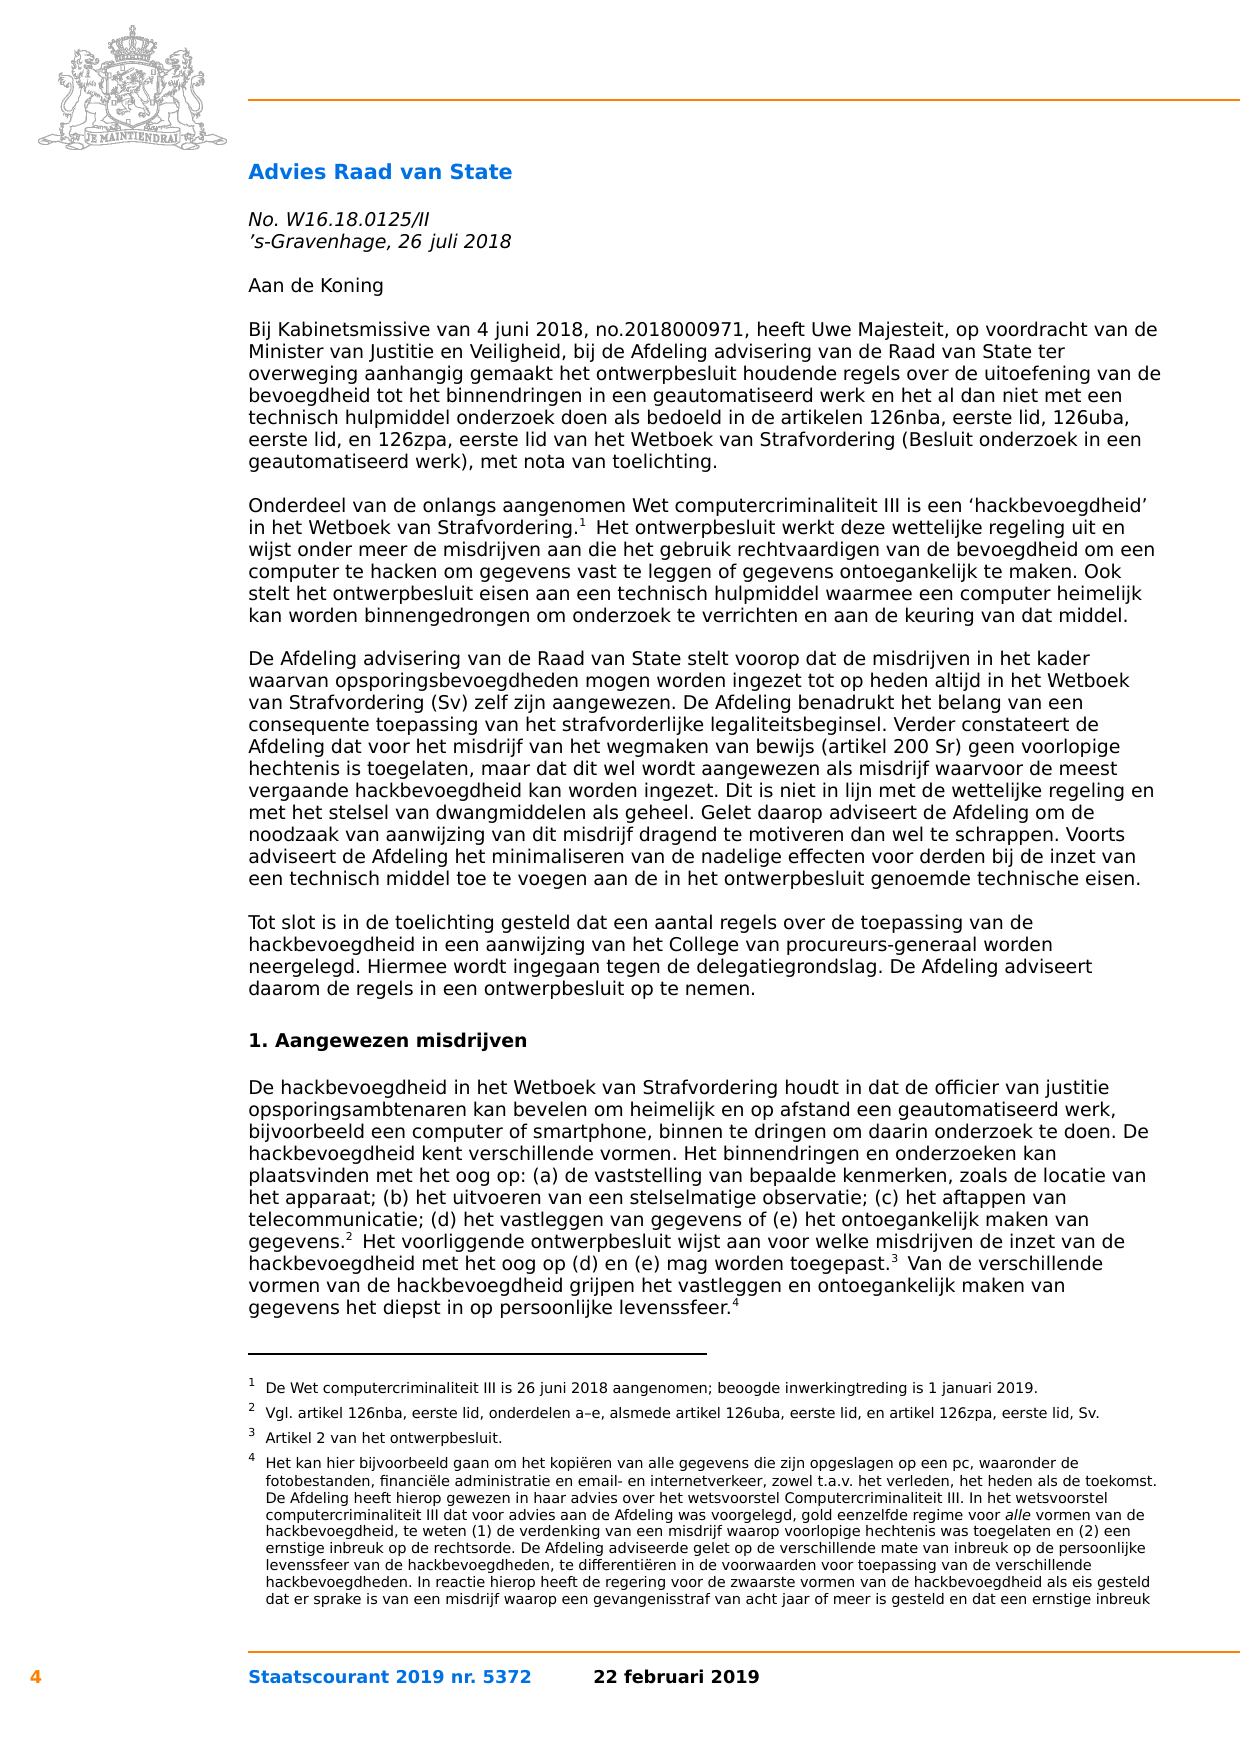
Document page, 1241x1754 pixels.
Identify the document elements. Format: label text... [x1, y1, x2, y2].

text De Wet computercriminaliteit III is 26 juni 2018 aangenomen; beoogde inwerkingtreding is 1 januari 2019. [248, 1376, 1163, 1398]
text De hackbevoegdheid in het Wetboek van Strafvordering houdt in dat de officier van justitie opsporingsambtenaren kan bevelen om heimelijk en op afstand een geautomatiseerd werk, bijvoorbeeld een computer of smartphone, binnen te dringen om daarin onderzoek te doen. De hackbevoegdheid kent verschillende vormen. Het binnendringen en onderzoeken kan plaatsvinden met het oog op: (a) de vaststelling van bepaalde kenmerken, zoals de locatie van het apparaat; (b) het uitvoeren van een stelselmatige observatie; (c) het aftappen van telecommunicatie; (d) het vastleggen van gegevens of (e) het ontoegankelijk maken van gegevens. Het voorliggende ontwerpbesluit wijst aan voor welke misdrijven de inzet van de hackbevoegdheid met het oog op (d) en (e) mag worden toegepast. Van de verschillende vormen van de hackbevoegdheid grijpen het vastleggen en ontoegankelijk maken van gegevens het diepst in op persoonlijke levenssfeer. [248, 1077, 1163, 1319]
text Onderdeel van de onlangs aangenomen Wet computercriminaliteit III is een ‘hackbevoegdheid’ in het Wetboek van Strafvordering. Het ontwerpbesluit werkt deze wettelijke regeling uit en wijst onder meer de misdrijven aan die het gebruik rechtvaardigen van de bevoegdheid om een computer te hacken om gegevens vast te leggen of gegevens ontoegankelijk te maken. Ook stelt het ontwerpbesluit eisen aan een technisch hulpmiddel waarmee een computer heimelijk kan worden binnengedrongen om onderzoek te verrichten en aan de keuring van dat middel. [248, 494, 1163, 626]
text Het kan hier bijvoorbeeld gaan om het kopiëren van alle gegevens die zijn opgeslagen op een pc, waaronder de fotobestanden, financiële administratie en email- en internetverkeer, zowel t.a.v. het verleden, het heden als de toekomst. De Afdeling heeft hierop gewezen in haar advies over het wetsvoorstel Computercriminaliteit III. In het wetsvoorstel computercriminaliteit III dat voor advies aan de Afdeling was voorgelegd, gold eenzelfde regime voor alle vormen van de hackbevoegdheid, te weten (1) de verdenking van een misdrijf waarop voorlopige hechtenis was toegelaten en (2) een ernstige inbreuk op de rechtsorde. De Afdeling adviseerde gelet op de verschillende mate van inbreuk op de persoonlijke levenssfeer van de hackbevoegdheden, te differentiëren in de voorwaarden voor toepassing van de verschillende hackbevoegdheden. In reactie hierop heeft de regering voor de zwaarste vormen van de hackbevoegdheid als eis gesteld dat er sprake is van een misdrijf waarop een gevangenisstraf van acht jaar of meer is gesteld en dat een ernstige inbreuk [248, 1451, 1163, 1608]
picture [38, 25, 227, 150]
text ’s-Gravenhage, 26 juli 2018 [248, 231, 1163, 253]
text Artikel 2 van het ontwerpbesluit. [248, 1426, 1163, 1448]
text Aan de Koning [248, 275, 1163, 297]
text Vgl. artikel 126nba, eerste lid, onderdelen a–e, alsmede artikel 126uba, eerste lid, en artikel 126zpa, eerste lid, Sv. [248, 1401, 1163, 1423]
text De Afdeling advisering van de Raad van State stelt voorop dat de misdrijven in het kader waarvan opsporingsbevoegdheden mogen worden ingezet tot op heden altijd in het Wetboek van Strafvordering (Sv) zelf zijn aangewezen. De Afdeling benadrukt het belang van een consequente toepassing van het strafvorderlijke legaliteitsbeginsel. Verder constateert de Afdeling dat voor het misdrijf van het wegmaken van bewijs (artikel 200 Sr) geen voorlopige hechtenis is toegelaten, maar dat dit wel wordt aangewezen als misdrijf waarvoor de meest vergaande hackbevoegdheid kan worden ingezet. Dit is niet in lijn met de wettelijke regeling en met het stelsel van dwangmiddelen als geheel. Gelet daarop adviseert de Afdeling om de noodzaak van aanwijzing van dit misdrijf dragend te motiveren dan wel te schrappen. Voorts adviseert de Afdeling het minimaliseren van de nadelige effecten voor derden bij de inzet van een technisch middel toe te voegen aan de in het ontwerpbesluit genoemde technische eisen. [248, 648, 1163, 890]
text Tot slot is in de toelichting gesteld dat een aantal regels over de toepassing van de hackbevoegdheid in een aanwijzing van het College van procureurs-generaal worden neergelegd. Hiermee wordt ingegaan tegen de delegatiegrondslag. De Afdeling adviseert daarom de regels in een ontwerpbesluit op te nemen. [248, 912, 1163, 1000]
subtitle Advies Raad van State [248, 160, 1163, 184]
subtitle 1. Aangewezen misdrijven [248, 1030, 1163, 1052]
text No. W16.18.0125/II [248, 209, 1163, 231]
text Bij Kabinetsmissive van 4 juni 2018, no.2018000971, heeft Uwe Majesteit, op voordracht van de Minister van Justitie en Veiligheid, bij de Afdeling advisering van de Raad van State ter overweging aanhangig gemaakt het ontwerpbesluit houdende regels over de uitoefening van de bevoegdheid tot het binnendringen in een geautomatiseerd werk en het al dan niet met een technisch hulpmiddel onderzoek doen als bedoeld in de artikelen 126nba, eerste lid, 126uba, eerste lid, en 126zpa, eerste lid van het Wetboek van Strafvordering (Besluit onderzoek in een geautomatiseerd werk), met nota van toelichting. [248, 319, 1163, 473]
